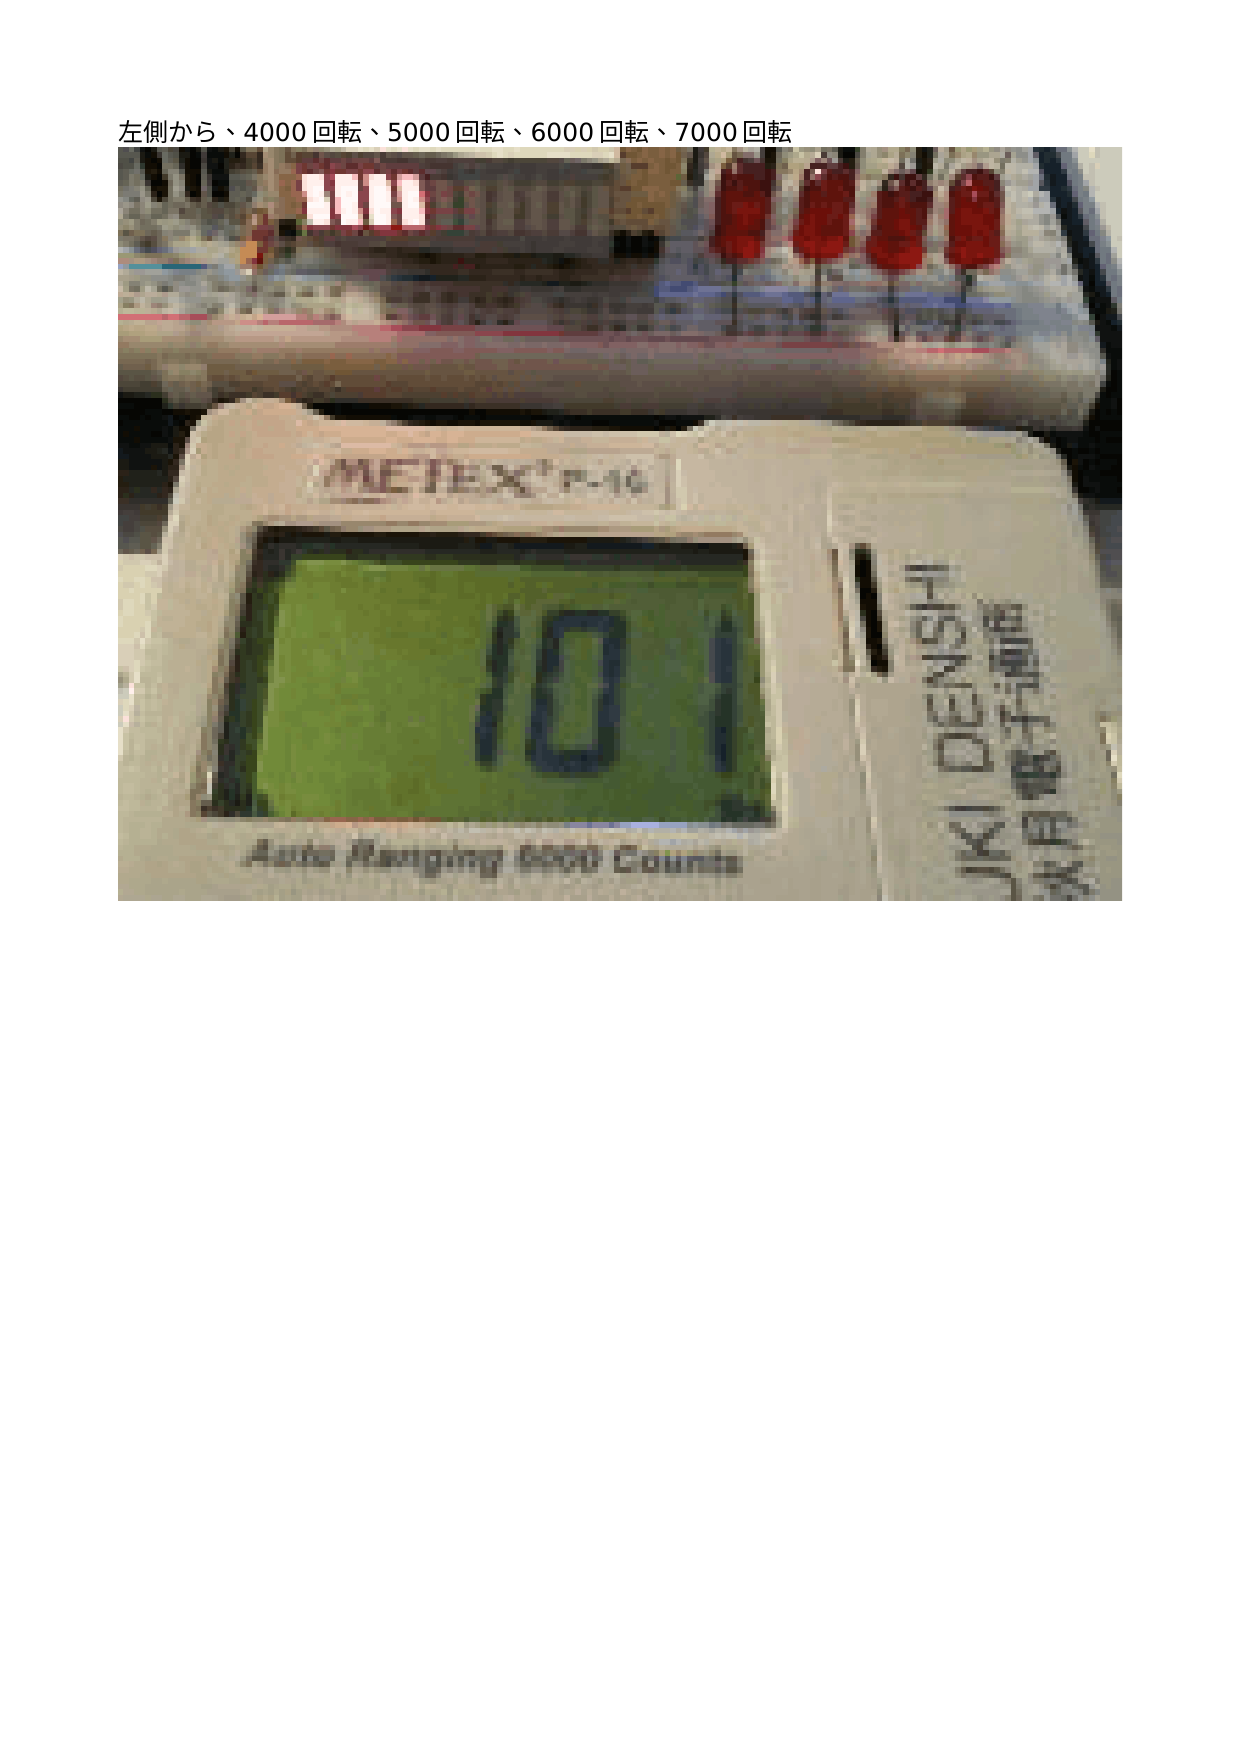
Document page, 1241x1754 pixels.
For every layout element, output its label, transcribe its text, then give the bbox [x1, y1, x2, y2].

text 左側から、4000回転、5000回転、6000回転、7000回転 [118, 118, 1122, 147]
picture [118, 147, 1123, 901]
